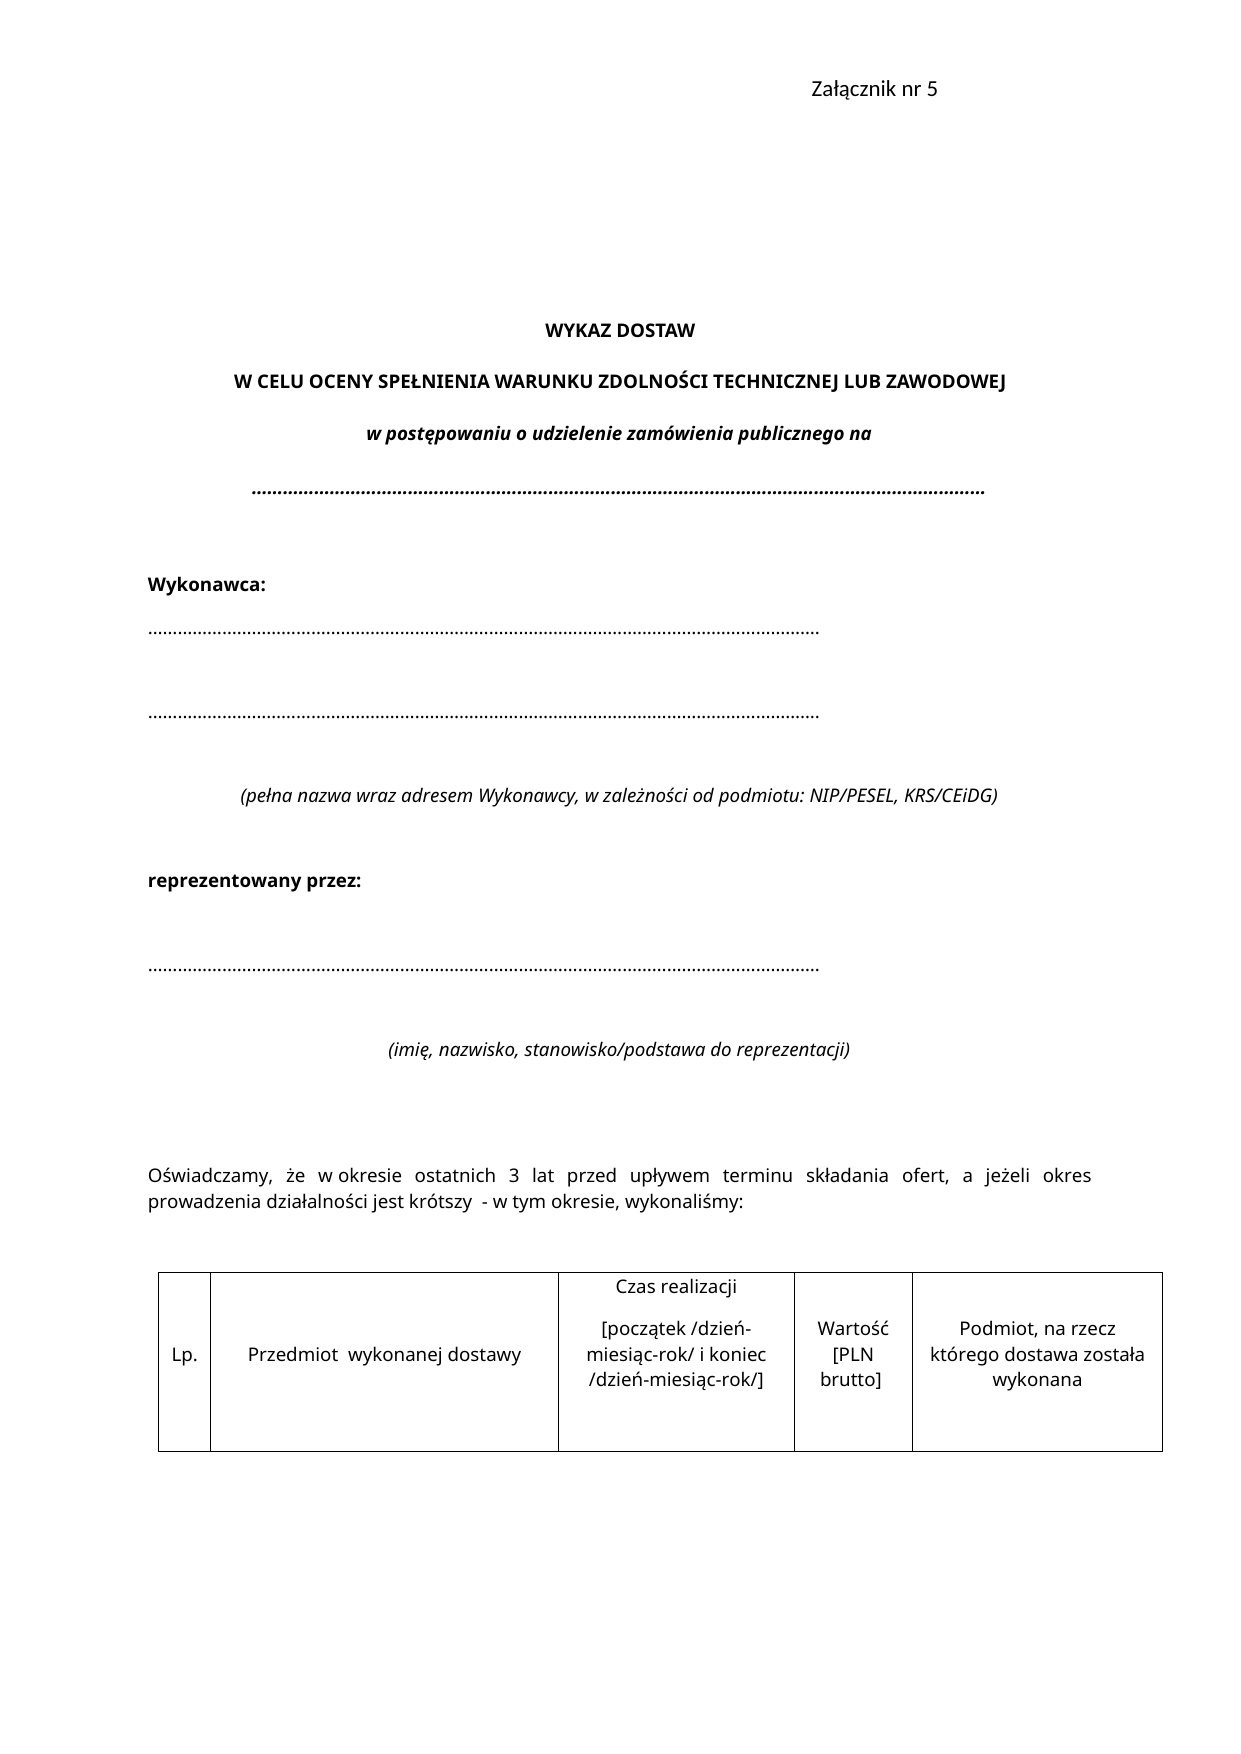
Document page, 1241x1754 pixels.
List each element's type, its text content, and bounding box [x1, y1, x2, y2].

table_header Podmiot, na rzecz którego dostawa została wykonana [913, 1273, 1162, 1451]
text ………………………………………………………………………………………………………………………. [148, 951, 1093, 977]
text (imię, nazwisko, stanowisko/podstawa do reprezentacji) [148, 1036, 1093, 1061]
text …………………………………………………………………………………………………………………………… [148, 475, 1093, 500]
text ………………………………………………………………………………………………………………………. [148, 614, 1093, 639]
table_header Lp. [159, 1273, 210, 1451]
text WYKAZ DOSTAW [148, 318, 1093, 343]
text ………………………………………………………………………………………………………………………. [148, 698, 1093, 724]
text W CELU OCENY SPEŁNIENIA WARUNKU ZDOLNOŚCI TECHNICZNEJ LUB ZAWODOWEJ [148, 369, 1093, 394]
text Wykonawca: [148, 572, 1093, 597]
text Oświadczamy, że w okresie ostatnich 3 lat przed upływem terminu składania ofert, a jeżeli okres prowadzenia działalności jest krótszy - w tym okresie, wykonaliśmy: [148, 1162, 1093, 1213]
table_header Wartość [PLN brutto] [795, 1273, 912, 1451]
table_header Przedmiot wykonanej dostawy [211, 1273, 558, 1451]
text (pełna nazwa wraz adresem Wykonawcy, w zależności od podmiotu: NIP/PESEL, KRS/CEiDG) [148, 783, 1093, 808]
text reprezentowany przez: [148, 867, 1093, 893]
text w postępowaniu o udzielenie zamówienia publicznego na [148, 420, 1093, 445]
table_header Czas realizacji [początek /dzień-miesiąc-rok/ i koniec /dzień-miesiąc-rok/] [559, 1273, 794, 1451]
text Załącznik nr 5 [148, 74, 1093, 102]
